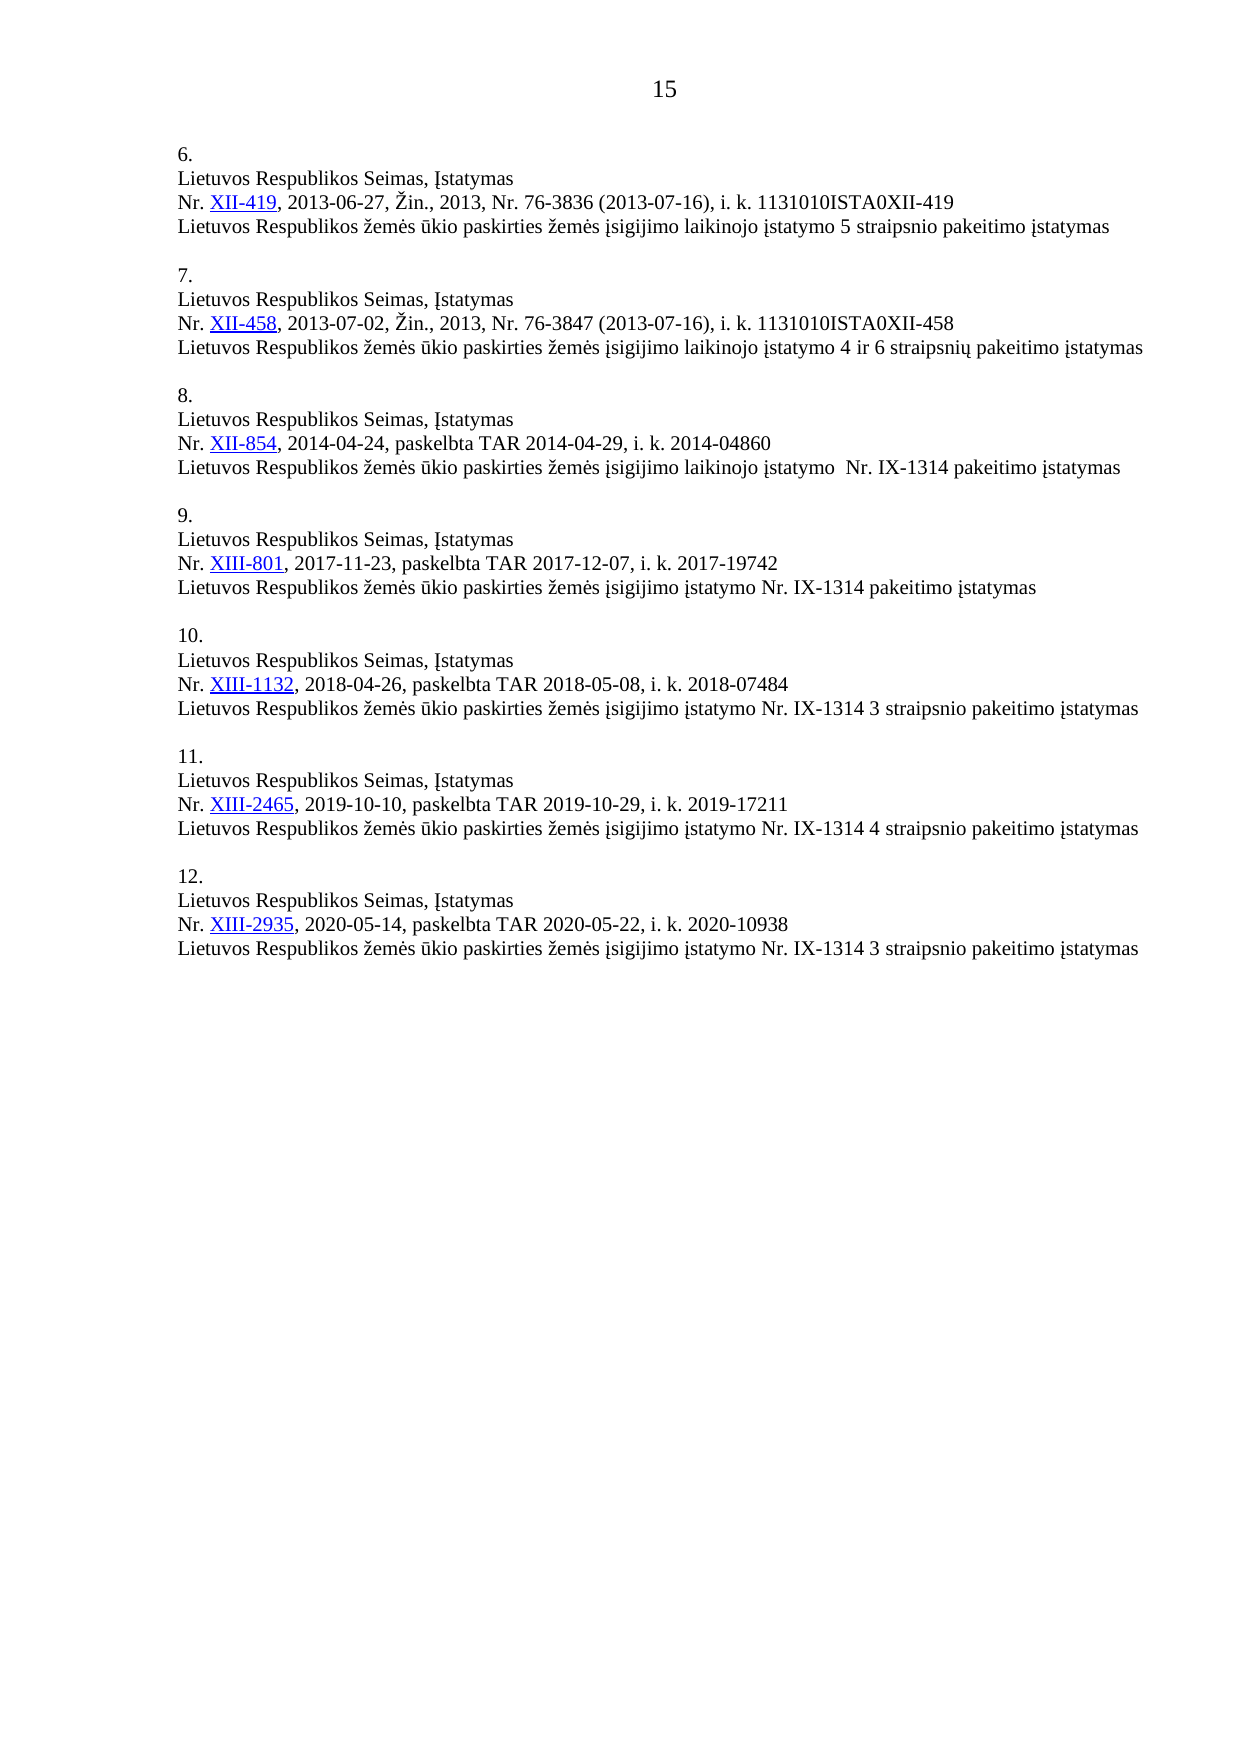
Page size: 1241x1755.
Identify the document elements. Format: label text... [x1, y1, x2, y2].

text Nr. XII-419, 2013-06-27, Žin., 2013, Nr. 76-3836 (2013-07-16), i. k. 1131010ISTA0XII-419 [177, 190, 1152, 214]
text 9. [177, 503, 1152, 527]
text 6. [177, 142, 1152, 166]
text 8. [177, 383, 1152, 407]
text Nr. XIII-2465, 2019-10-10, paskelbta TAR 2019-10-29, i. k. 2019-17211 [177, 792, 1152, 816]
text Lietuvos Respublikos Seimas, Įstatymas [177, 888, 1152, 912]
text Nr. XIII-2935, 2020-05-14, paskelbta TAR 2020-05-22, i. k. 2020-10938 [177, 912, 1152, 936]
text Nr. XII-854, 2014-04-24, paskelbta TAR 2014-04-29, i. k. 2014-04860 [177, 431, 1152, 455]
text Lietuvos Respublikos Seimas, Įstatymas [177, 527, 1152, 551]
text Lietuvos Respublikos žemės ūkio paskirties žemės įsigijimo įstatymo Nr. IX-1314 3 straipsnio pakeitimo įstatymas [177, 696, 1152, 720]
text Lietuvos Respublikos žemės ūkio paskirties žemės įsigijimo laikinojo įstatymo Nr. IX-1314 pakeitimo įstatymas [177, 455, 1152, 479]
text 12. [177, 864, 1152, 888]
text Lietuvos Respublikos Seimas, Įstatymas [177, 287, 1152, 311]
text Lietuvos Respublikos Seimas, Įstatymas [177, 166, 1152, 190]
text Lietuvos Respublikos Seimas, Įstatymas [177, 768, 1152, 792]
text Nr. XII-458, 2013-07-02, Žin., 2013, Nr. 76-3847 (2013-07-16), i. k. 1131010ISTA0XII-458 [177, 311, 1152, 335]
text Lietuvos Respublikos Seimas, Įstatymas [177, 647, 1152, 672]
text Lietuvos Respublikos žemės ūkio paskirties žemės įsigijimo įstatymo Nr. IX-1314 pakeitimo įstatymas [177, 575, 1152, 599]
text 7. [177, 262, 1152, 287]
text Nr. XIII-1132, 2018-04-26, paskelbta TAR 2018-05-08, i. k. 2018-07484 [177, 672, 1152, 696]
text Lietuvos Respublikos žemės ūkio paskirties žemės įsigijimo įstatymo Nr. IX-1314 4 straipsnio pakeitimo įstatymas [177, 816, 1152, 840]
text Lietuvos Respublikos žemės ūkio paskirties žemės įsigijimo laikinojo įstatymo 5 straipsnio pakeitimo įstatymas [177, 214, 1152, 238]
text Lietuvos Respublikos žemės ūkio paskirties žemės įsigijimo įstatymo Nr. IX-1314 3 straipsnio pakeitimo įstatymas [177, 936, 1152, 960]
text Nr. XIII-801, 2017-11-23, paskelbta TAR 2017-12-07, i. k. 2017-19742 [177, 551, 1152, 575]
text Lietuvos Respublikos Seimas, Įstatymas [177, 407, 1152, 431]
text 10. [177, 623, 1152, 647]
text Lietuvos Respublikos žemės ūkio paskirties žemės įsigijimo laikinojo įstatymo 4 ir 6 straipsnių pakeitimo įstatymas [177, 335, 1152, 359]
text 11. [177, 744, 1152, 768]
